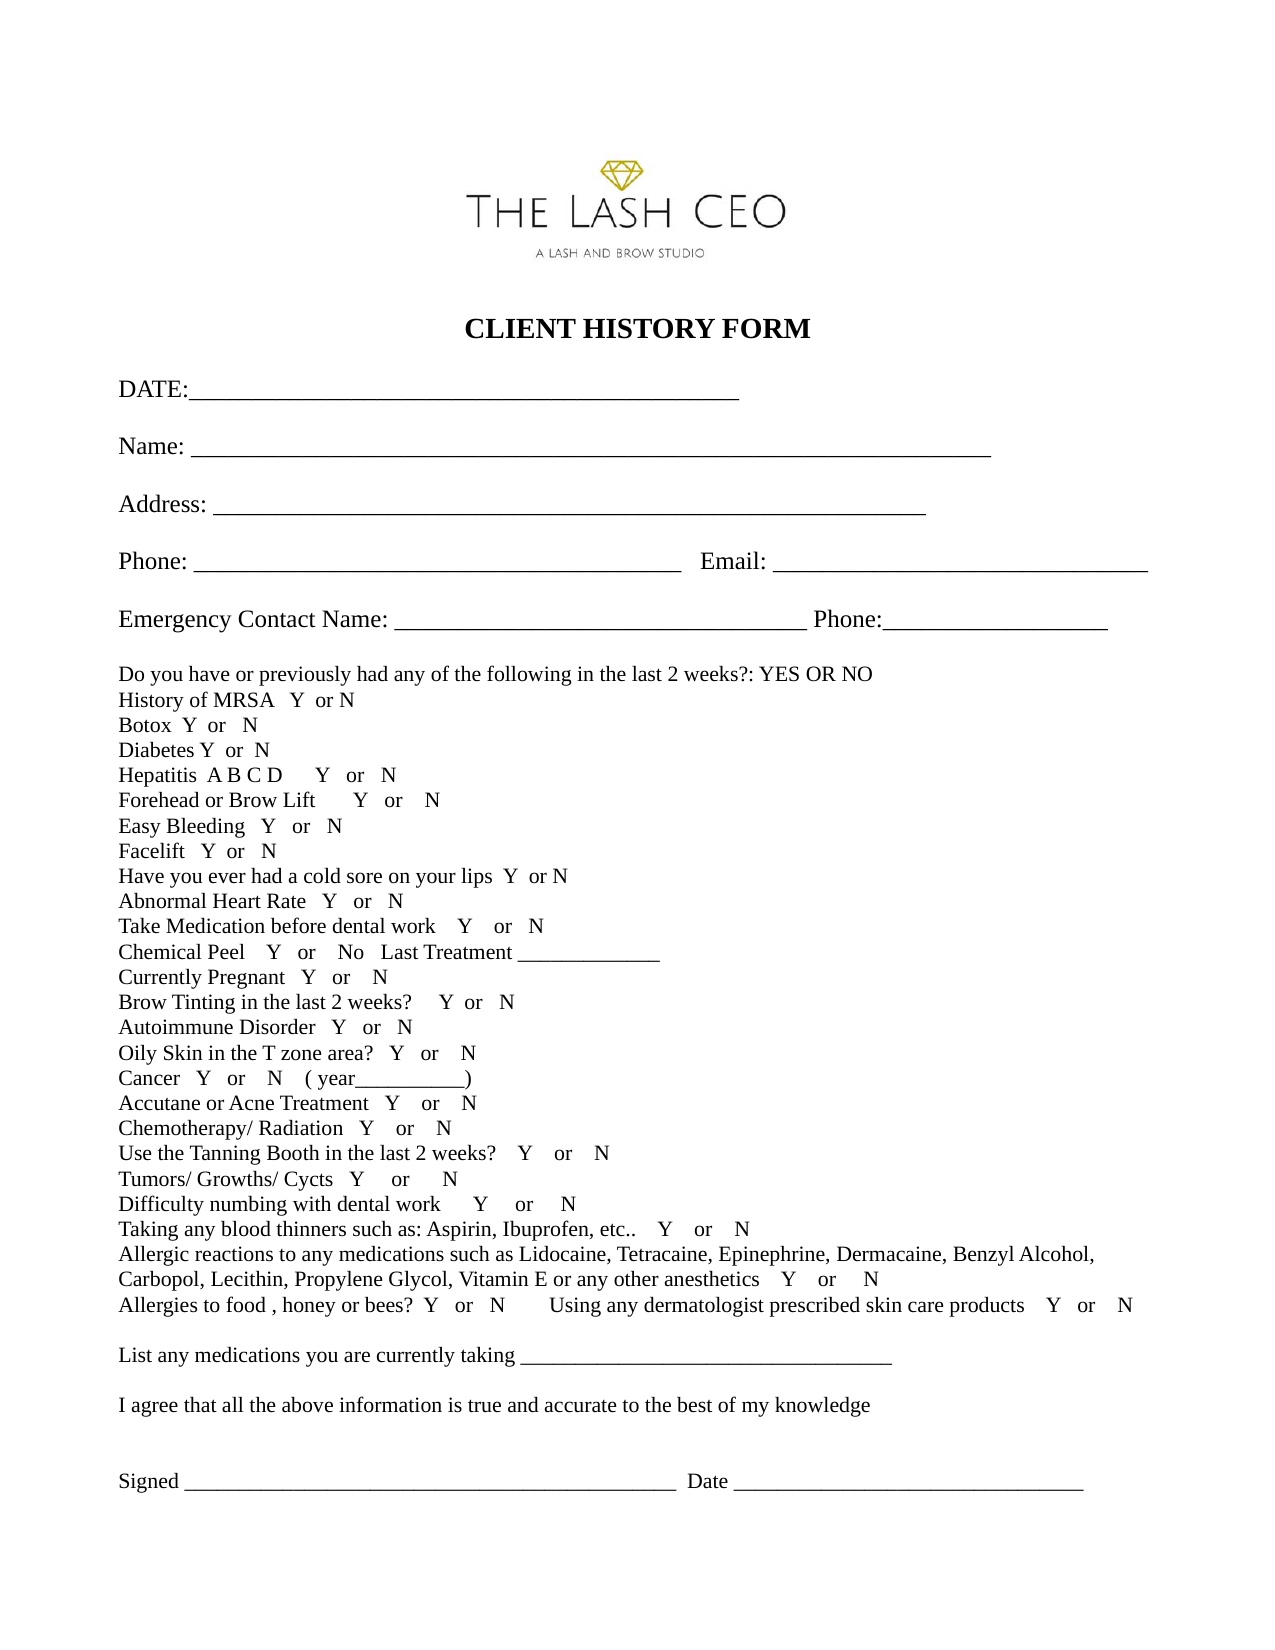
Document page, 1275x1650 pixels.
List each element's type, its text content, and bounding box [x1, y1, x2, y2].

text Currently Pregnant Y or N [118, 964, 1157, 989]
text Do you have or previously had any of the following in the last 2 weeks?: YES OR NO [118, 661, 1157, 687]
text History of MRSA Y or N [118, 687, 1157, 712]
text CLIENT HISTORY FORM [118, 312, 1157, 345]
text I agree that all the above information is true and accurate to the best of my knowledge [118, 1392, 1157, 1418]
text Cancer Y or N ( year__________) [118, 1065, 1157, 1090]
text Address: _________________________________________________________ [118, 489, 1157, 518]
text Easy Bleeding Y or N [118, 813, 1157, 838]
text Tumors/ Growths/ Cycts Y or N [118, 1166, 1157, 1191]
text Chemical Peel Y or No Last Treatment _____________ [118, 939, 1157, 964]
text Oily Skin in the T zone area? Y or N [118, 1039, 1157, 1065]
text Signed _____________________________________________ Date ________________________________ [118, 1468, 1157, 1493]
text Facelift Y or N [118, 838, 1157, 863]
text Phone: _______________________________________ Email: ______________________________ [118, 546, 1157, 575]
text Autoimmune Disorder Y or N [118, 1014, 1157, 1039]
text Allergic reactions to any medications such as Lidocaine, Tetracaine, Epinephrine, Dermacaine, Benzyl Alcohol, Carbopol, Lecithin, Propylene Glycol, Vitamin E or any other anesthetics Y or N [118, 1241, 1157, 1292]
text Have you ever had a cold sore on your lips Y or N [118, 863, 1157, 888]
text Difficulty numbing with dental work Y or N [118, 1191, 1157, 1216]
text List any medications you are currently taking __________________________________ [118, 1342, 1157, 1367]
text Taking any blood thinners such as: Aspirin, Ibuprofen, etc.. Y or N [118, 1216, 1157, 1241]
text Use the Tanning Booth in the last 2 weeks? Y or N [118, 1140, 1157, 1166]
text Diabetes Y or N [118, 737, 1157, 762]
text Brow Tinting in the last 2 weeks? Y or N [118, 989, 1157, 1014]
text Botox Y or N [118, 712, 1157, 737]
text Forehead or Brow Lift Y or N [118, 787, 1157, 813]
text Allergies to food , honey or bees? Y or N Using any dermatologist prescribed skin care products Y or N [118, 1292, 1157, 1317]
text DATE:____________________________________________ [118, 374, 1157, 403]
text Abnormal Heart Rate Y or N [118, 888, 1157, 913]
text Hepatitis A B C D Y or N [118, 762, 1157, 787]
text Emergency Contact Name: _________________________________ Phone:__________________ [118, 604, 1157, 633]
text Chemotherapy/ Radiation Y or N [118, 1115, 1157, 1140]
text Take Medication before dental work Y or N [118, 913, 1157, 939]
text Name: ________________________________________________________________ [118, 431, 1157, 460]
text Accutane or Acne Treatment Y or N [118, 1090, 1157, 1115]
picture [462, 153, 794, 278]
